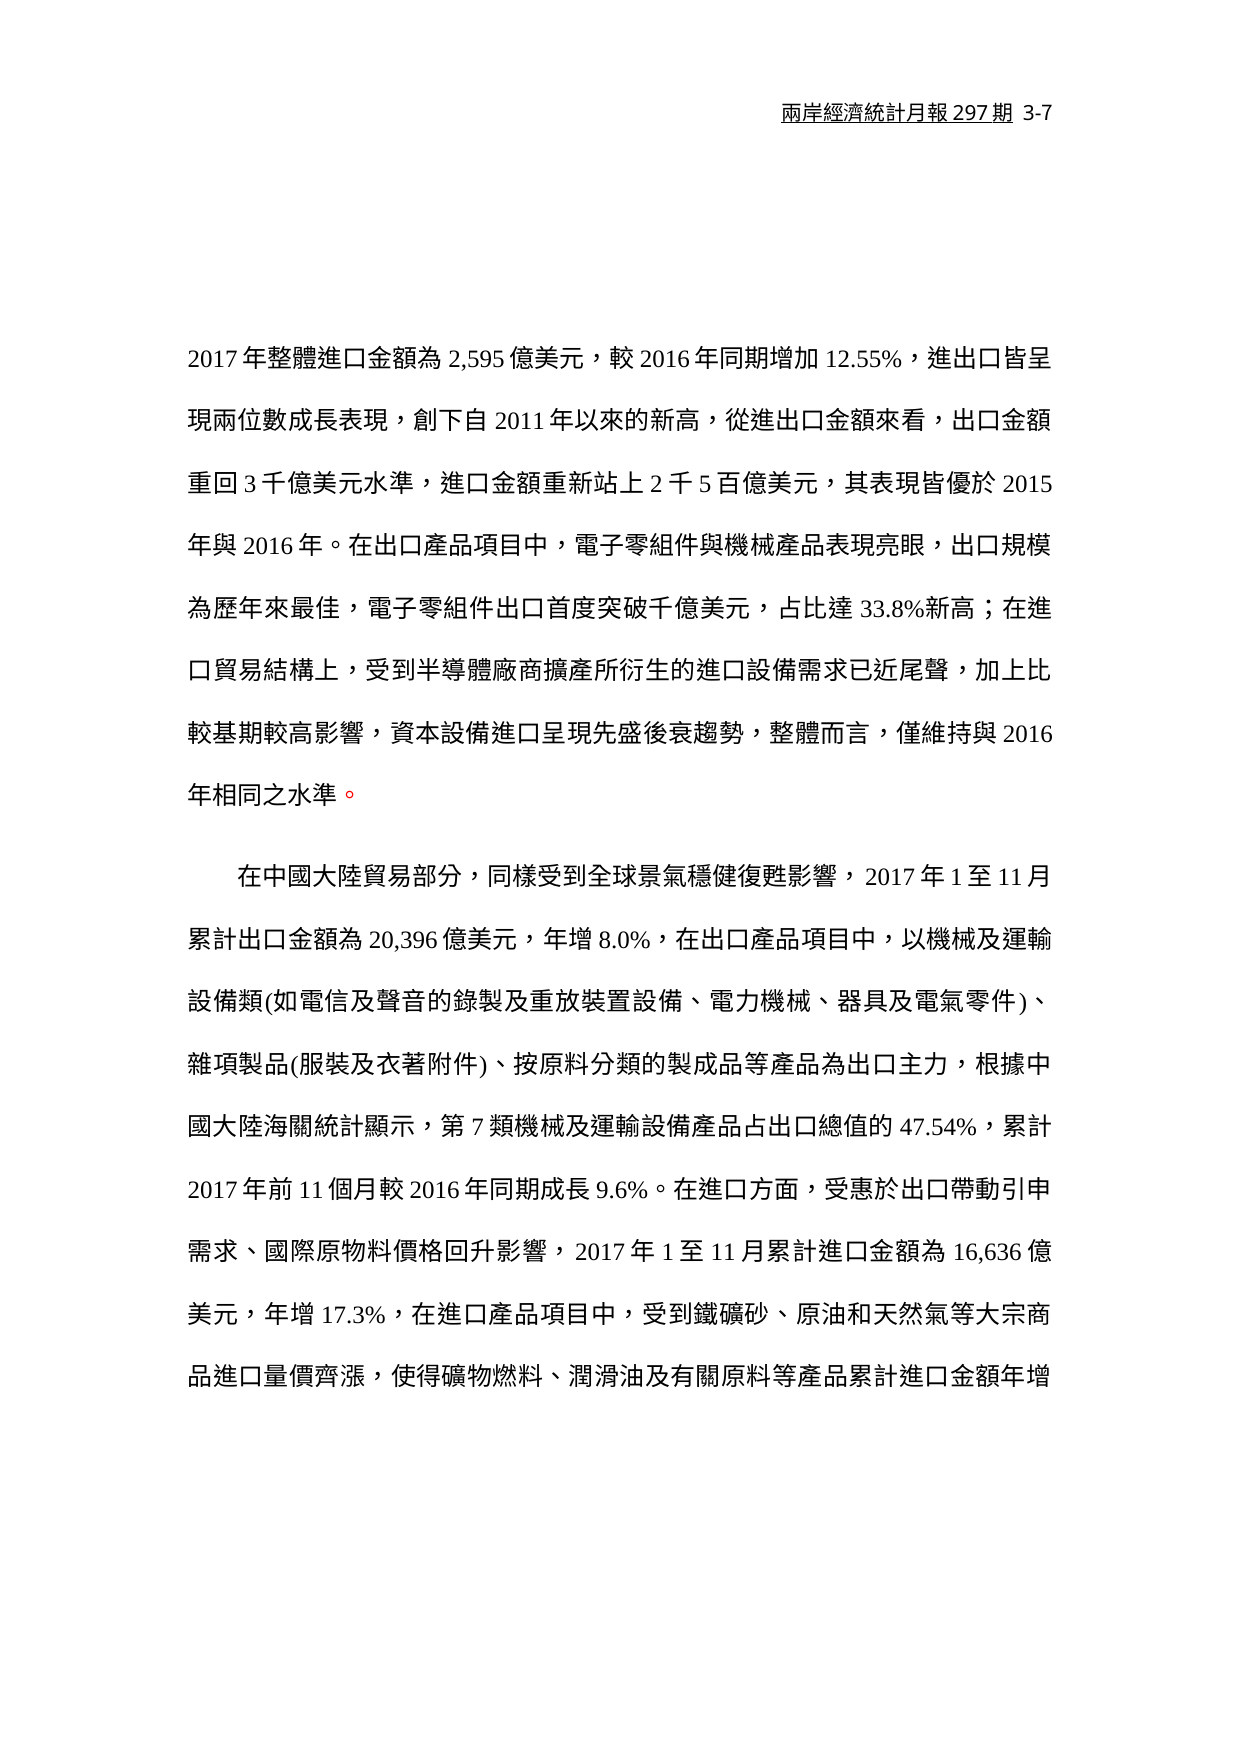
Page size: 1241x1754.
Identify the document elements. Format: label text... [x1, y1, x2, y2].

text 在中國大陸貿易部分，同樣受到全球景氣穩健復甦影響，2017年1至11月累計出口金額為20,396億美元，年增8.0%，在出口產品項目中，以機械及運輸設備類(如電信及聲音的錄製及重放裝置設備、電力機械、器具及電氣零件)、雜項製品(服裝及衣著附件)、按原料分類的製成品等產品為出口主力，根據中國大陸海關統計顯示，第7類機械及運輸設備產品占出口總值的47.54%，累計2017年前11個月較2016年同期成長9.6%。在進口方面，受惠於出口帶動引申需求、國際原物料價格回升影響，2017年1至11月累計進口金額為16,636億美元，年增17.3%，在進口產品項目中，受到鐵礦砂、原油和天然氣等大宗商品進口量價齊漲，使得礦物燃料、潤滑油及有關原料等產品累計進口金額年增 [187, 833, 1053, 1396]
text 在臺灣貿易部分，受惠於全球景氣穩健復甦帶動需求、國際原物料價格跌深反彈，加上去年基期較低的因素影響，根據我國財政部2017年12月海關進出口貿易統計，出口已連續15個月維持正成長表現，2017年整體出口金額為3,174億美元，創歷年次高，較2016年同期增加13.2%。在進口方面，受到出口引申需求，加以國際原物料價格回升、半導體設備進口強勁等因素影響，2017年整體進口金額為2,595億美元，較2016年同期增加12.55%，進出口皆呈現兩位數成長表現，創下自2011年以來的新高，從進出口金額來看，出口金額重回3千億美元水準，進口金額重新站上2千5百億美元，其表現皆優於2015年與2016年。在出口產品項目中，電子零組件與機械產品表現亮眼，出口規模為歷年來最佳，電子零組件出口首度突破千億美元，占比達33.8%新高；在進口貿易結構上，受到半導體廠商擴產所衍生的進口設備需求已近尾聲，加上比較基期較高影響，資本設備進口呈現先盛後衰趨勢，整體而言，僅維持與2016年相同之水準。 [187, 314, 1053, 814]
